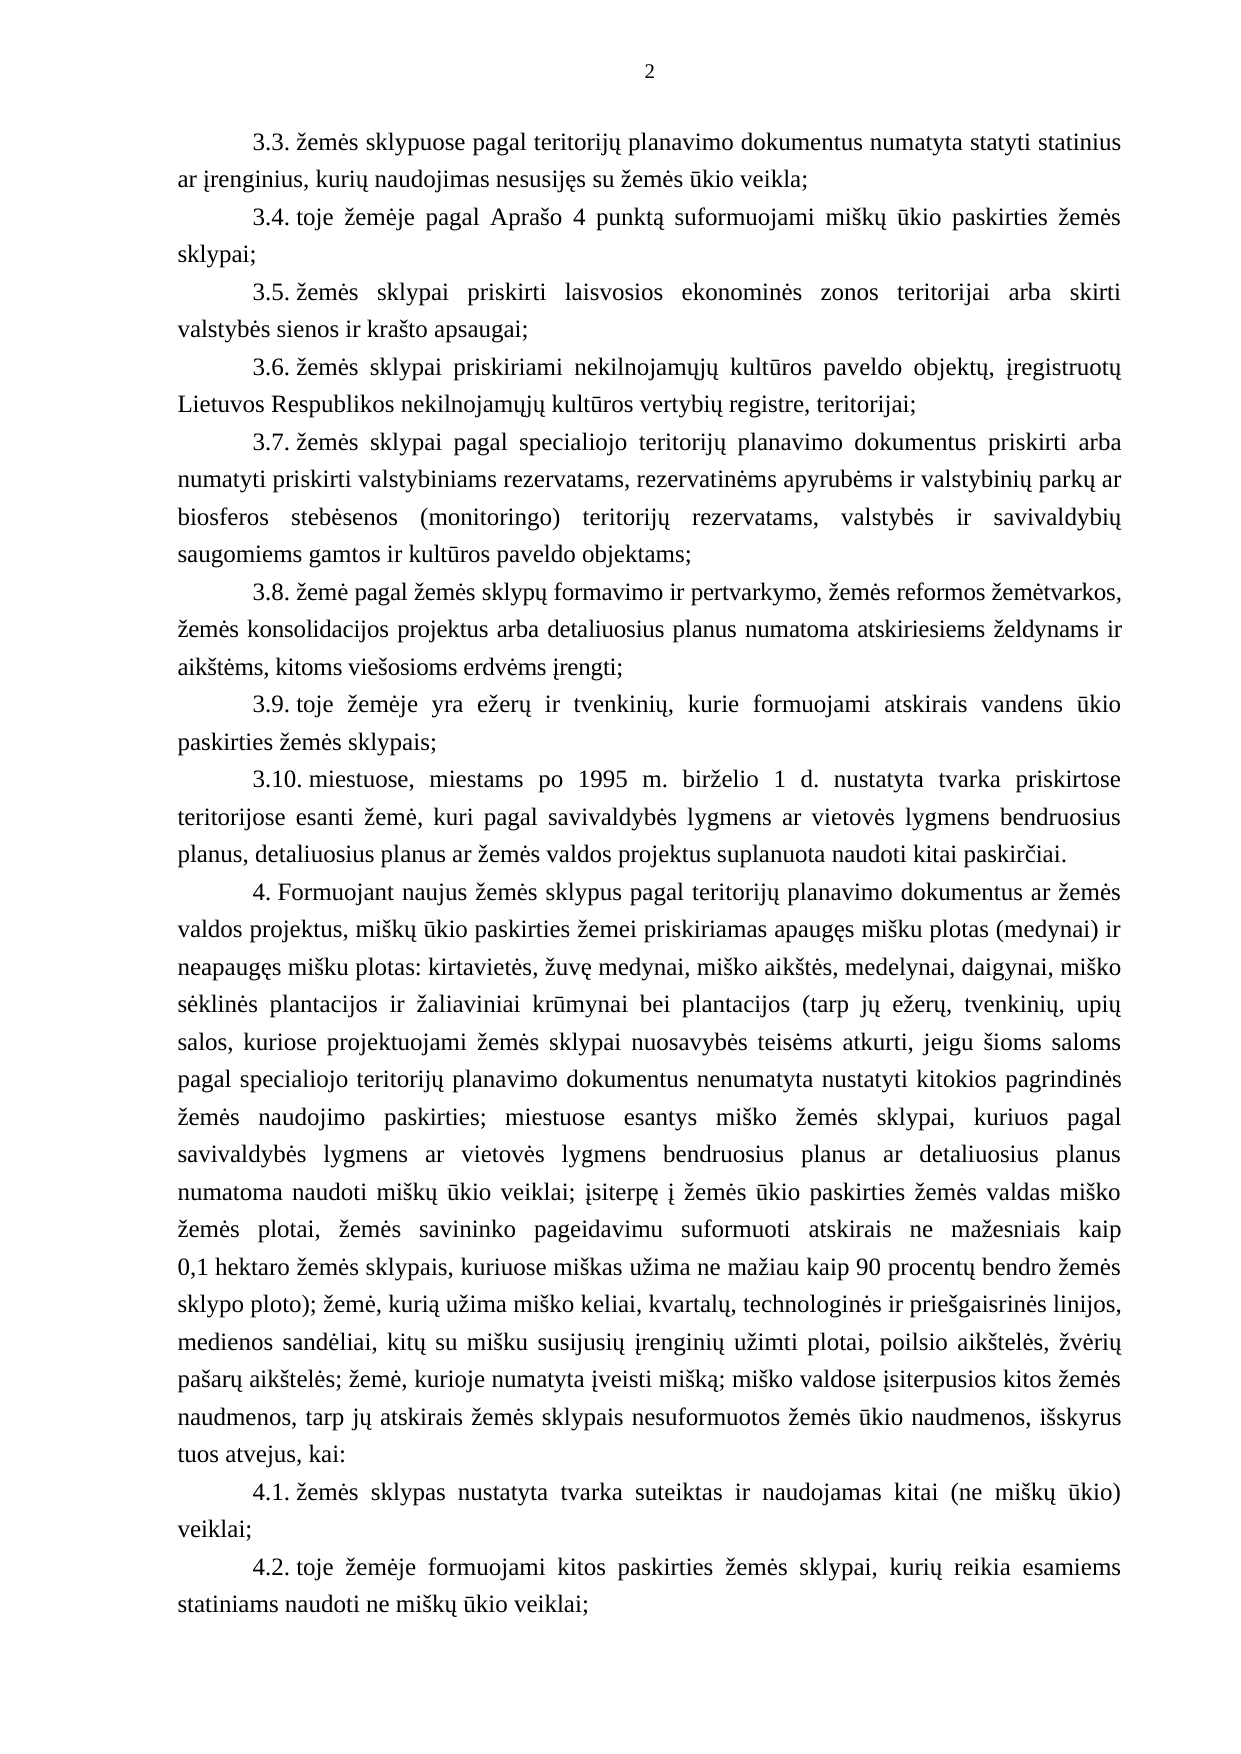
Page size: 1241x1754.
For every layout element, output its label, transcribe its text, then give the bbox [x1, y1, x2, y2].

text 3.3. žemės sklypuose pagal teritorijų planavimo dokumentus numatyta statyti statinius ar įrenginius, kurių naudojimas nesusijęs su žemės ūkio veikla; [177, 118, 1122, 193]
text 3.6. žemės sklypai priskiriami nekilnojamųjų kultūros paveldo objektų, įregistruotų Lietuvos Respublikos nekilnojamųjų kultūros vertybių registre, teritorijai; [177, 343, 1122, 418]
text 4.2. toje žemėje formuojami kitos paskirties žemės sklypai, kurių reikia esamiems statiniams naudoti ne miškų ūkio veiklai; [177, 1543, 1122, 1618]
text 4. Formuojant naujus žemės sklypus pagal teritorijų planavimo dokumentus ar žemės valdos projektus, miškų ūkio paskirties žemei priskiriamas apaugęs mišku plotas (medynai) ir neapaugęs mišku plotas: kirtavietės, žuvę medynai, miško aikštės, medelynai, daigynai, miško sėklinės plantacijos ir žaliaviniai krūmynai bei plantacijos (tarp jų ežerų, tvenkinių, upių salos, kuriose projektuojami žemės sklypai nuosavybės teisėms atkurti, jeigu šioms saloms pagal specialiojo teritorijų planavimo dokumentus nenumatyta nustatyti kitokios pagrindinės žemės naudojimo paskirties; miestuose esantys miško žemės sklypai, kuriuos pagal savivaldybės lygmens ar vietovės lygmens bendruosius planus ar detaliuosius planus numatoma naudoti miškų ūkio veiklai; įsiterpę į žemės ūkio paskirties žemės valdas miško žemės plotai, žemės savininko pageidavimu suformuoti atskirais ne mažesniais kaip 0,1 hektaro žemės sklypais, kuriuose miškas užima ne mažiau kaip 90 procentų bendro žemės sklypo ploto); žemė, kurią užima miško keliai, kvartalų, technologinės ir priešgaisrinės linijos, medienos sandėliai, kitų su mišku susijusių įrenginių užimti plotai, poilsio aikštelės, žvėrių pašarų aikštelės; žemė, kurioje numatyta įveisti mišką; miško valdose įsiterpusios kitos žemės naudmenos, tarp jų atskirais žemės sklypais nesuformuotos žemės ūkio naudmenos, išskyrus tuos atvejus, kai: [177, 868, 1122, 1468]
text 3.8. žemė pagal žemės sklypų formavimo ir pertvarkymo, žemės reformos žemėtvarkos, žemės konsolidacijos projektus arba detaliuosius planus numatoma atskiriesiems želdynams ir aikštėms, kitoms viešosioms erdvėms įrengti; [177, 568, 1122, 681]
text 3.7. žemės sklypai pagal specialiojo teritorijų planavimo dokumentus priskirti arba numatyti priskirti valstybiniams rezervatams, rezervatinėms apyrubėms ir valstybinių parkų ar biosferos stebėsenos (monitoringo) teritorijų rezervatams, valstybės ir savivaldybių saugomiems gamtos ir kultūros paveldo objektams; [177, 418, 1122, 568]
text 3.10. miestuose, miestams po 1995 m. birželio 1 d. nustatyta tvarka priskirtose teritorijose esanti žemė, kuri pagal savivaldybės lygmens ar vietovės lygmens bendruosius planus, detaliuosius planus ar žemės valdos projektus suplanuota naudoti kitai paskirčiai. [177, 756, 1122, 868]
text 4.1. žemės sklypas nustatyta tvarka suteiktas ir naudojamas kitai (ne miškų ūkio) veiklai; [177, 1468, 1122, 1543]
text 3.4. toje žemėje pagal Aprašo 4 punktą suformuojami miškų ūkio paskirties žemės sklypai; [177, 193, 1122, 268]
text 3.9. toje žemėje yra ežerų ir tvenkinių, kurie formuojami atskirais vandens ūkio paskirties žemės sklypais; [177, 681, 1122, 756]
text 3.5. žemės sklypai priskirti laisvosios ekonominės zonos teritorijai arba skirti valstybės sienos ir krašto apsaugai; [177, 268, 1122, 343]
